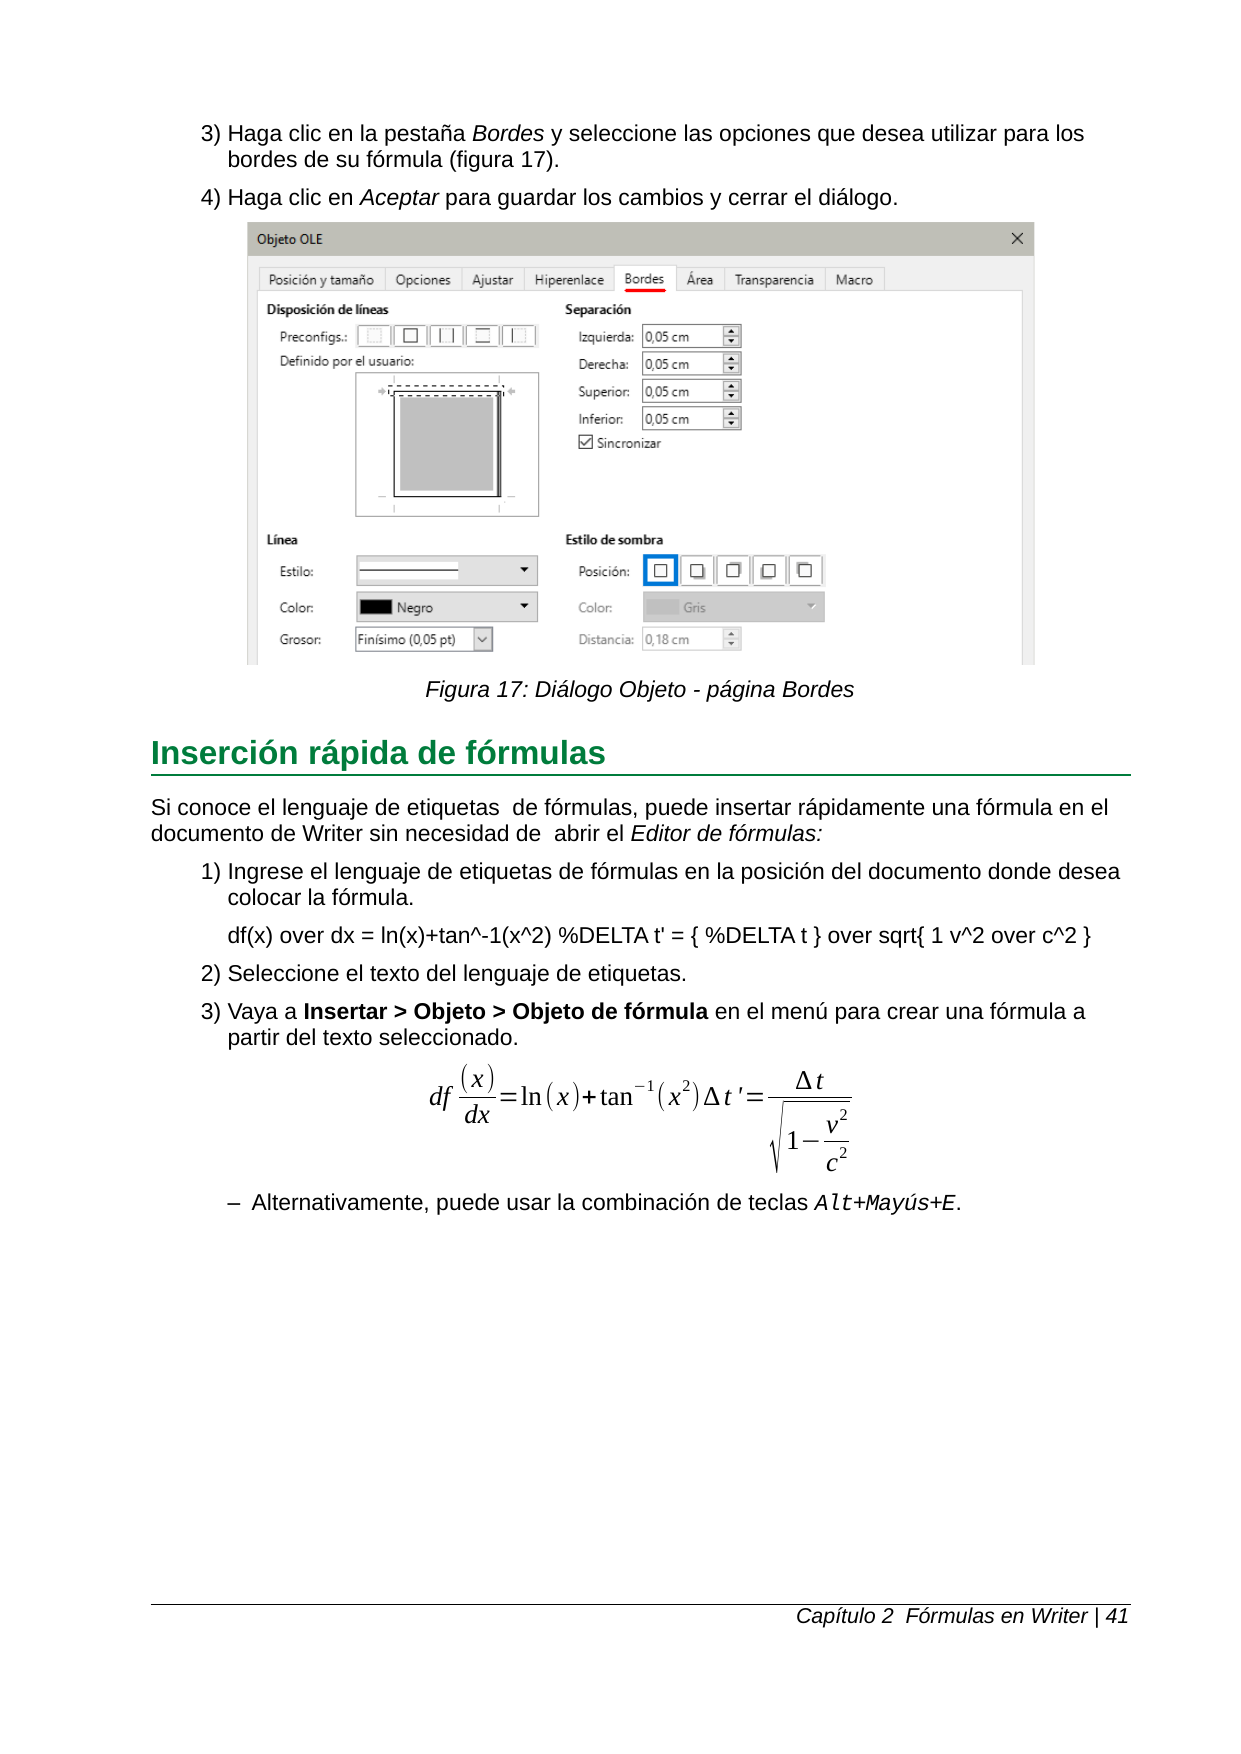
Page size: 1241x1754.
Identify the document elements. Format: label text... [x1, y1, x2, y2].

picture [247, 222, 1035, 665]
subtitle Inserción rápida de fórmulas [151, 734, 1131, 774]
text df(x) over dx = ln(x)+tan^-1(x^2) %DELTA t' = { %DELTA t } over sqrt{ 1 v^2 over c^2 } [227, 923, 1131, 948]
list Alternativamente, puede usar la combinación de teclas Alt+Mayús+E. [227, 1190, 1131, 1217]
list Haga clic en la pestaña Bordes y seleccione las opciones que desea utilizar para los bordes de su fórmula (figura 17). [227, 121, 1131, 172]
list Si conoce el lenguaje de etiquetas de fórmulas, puede insertar rápidamente una fórmula en el documento de Writer sin necesidad de abrir el Editor de fórmulas: [151, 795, 1131, 846]
list Vaya a Insertar > Objeto > Objeto de fórmula en el menú para crear una fórmula a partir del texto seleccionado. [227, 999, 1131, 1050]
list Seleccione el texto del lenguaje de etiquetas. [227, 961, 1131, 986]
text Figura 17: Diálogo Objeto - página Bordes [247, 677, 1034, 703]
list Ingrese el lenguaje de etiquetas de fórmulas en la posición del documento donde desea colocar la fórmula. [227, 859, 1131, 910]
list Haga clic en Aceptar para guardar los cambios y cerrar el diálogo. [227, 185, 1131, 210]
